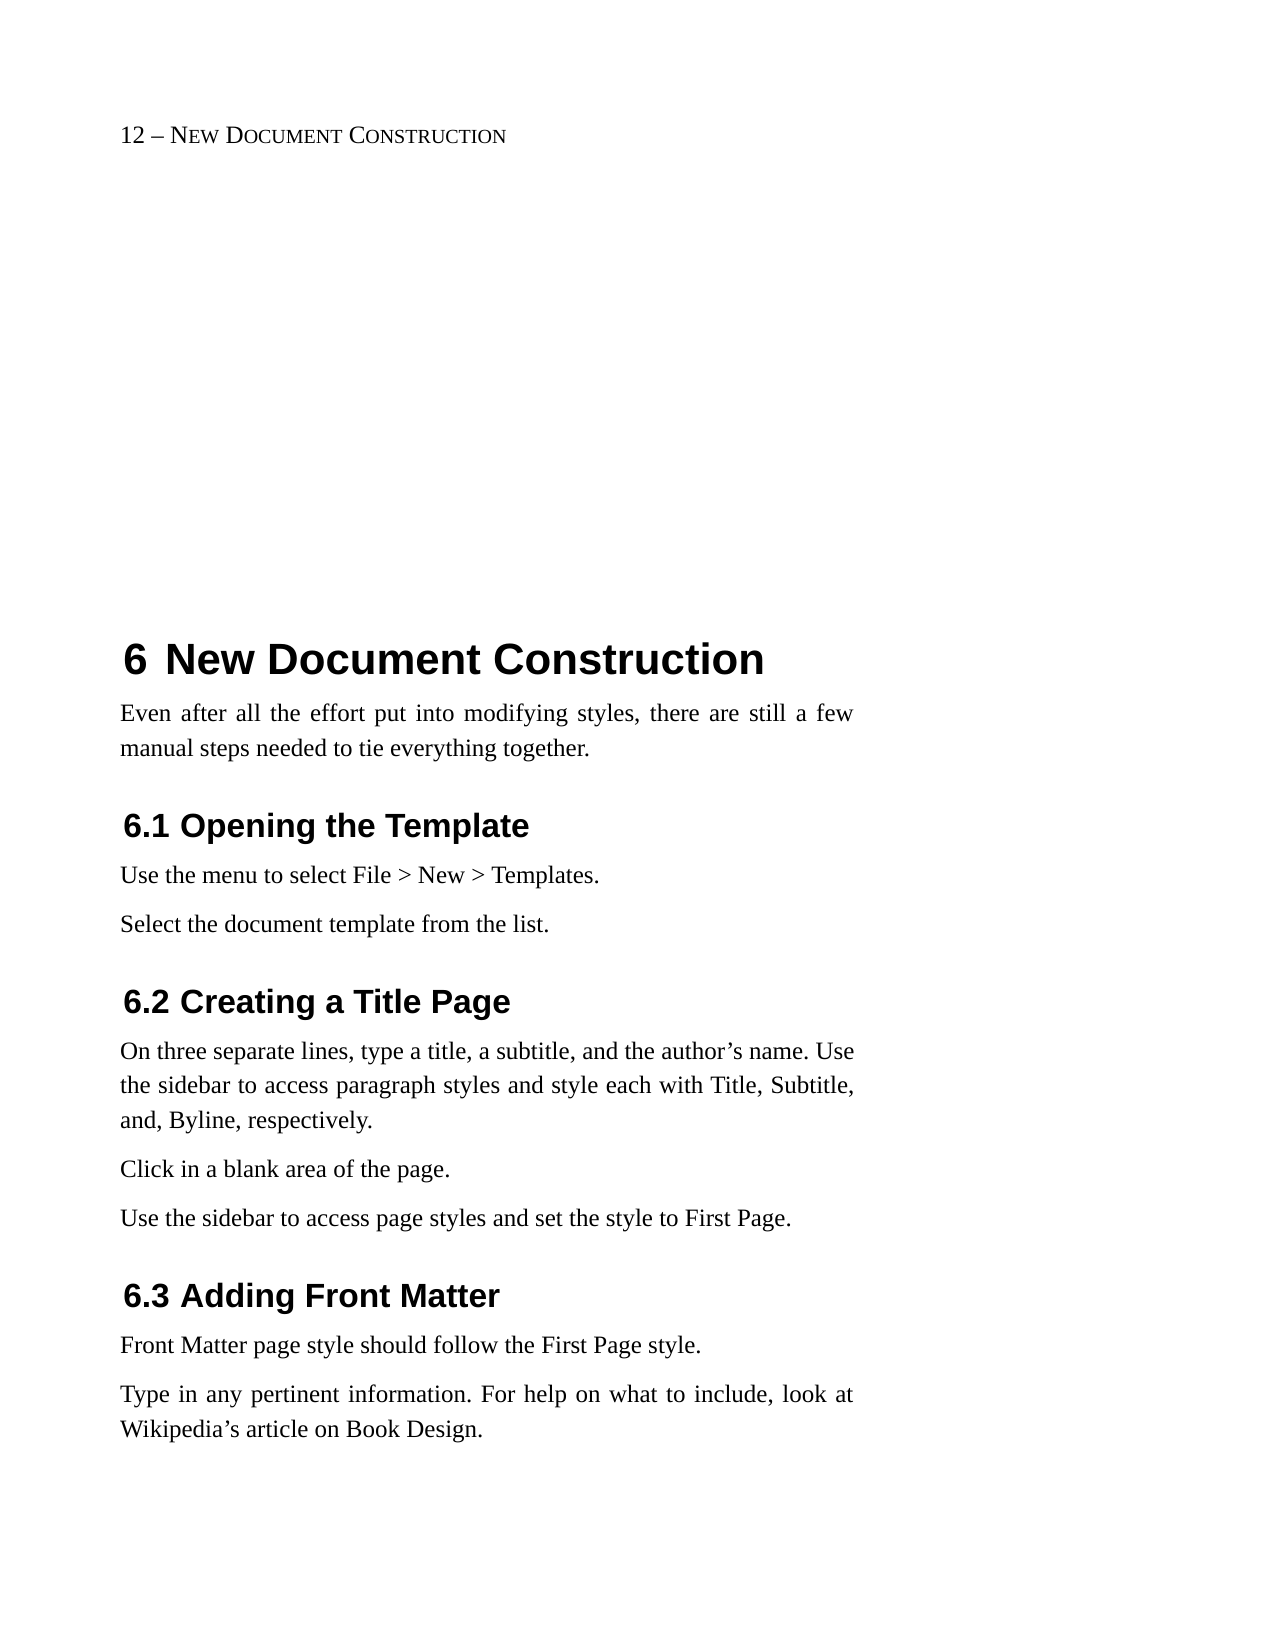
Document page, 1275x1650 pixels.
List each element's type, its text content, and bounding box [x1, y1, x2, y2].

text On three separate lines, type a title, a subtitle, and the author’s name. Use the sidebar to access paragraph styles and style each with Title, Subtitle, and, Byline, respectively. [120, 1036, 855, 1134]
text Use the menu to select File > New > Templates. [120, 860, 855, 889]
text Select the document template from the list. [120, 909, 855, 938]
text Even after all the effort put into modifying styles, there are still a few manual steps needed to tie everything together. [120, 698, 855, 762]
subtitle Adding Front Matter [120, 1273, 1200, 1318]
text Use the sidebar to access page styles and set the style to First Page. [120, 1203, 855, 1232]
subtitle Opening the Template [120, 803, 1200, 847]
subtitle New Document Construction [120, 630, 1200, 686]
text Type in any pertinent information. For help on what to include, look at Wikipedia’s article on Book Design. [120, 1379, 855, 1442]
subtitle Creating a Title Page [120, 979, 1200, 1023]
text Front Matter page style should follow the First Page style. [120, 1330, 855, 1359]
text Click in a blank area of the page. [120, 1154, 855, 1183]
